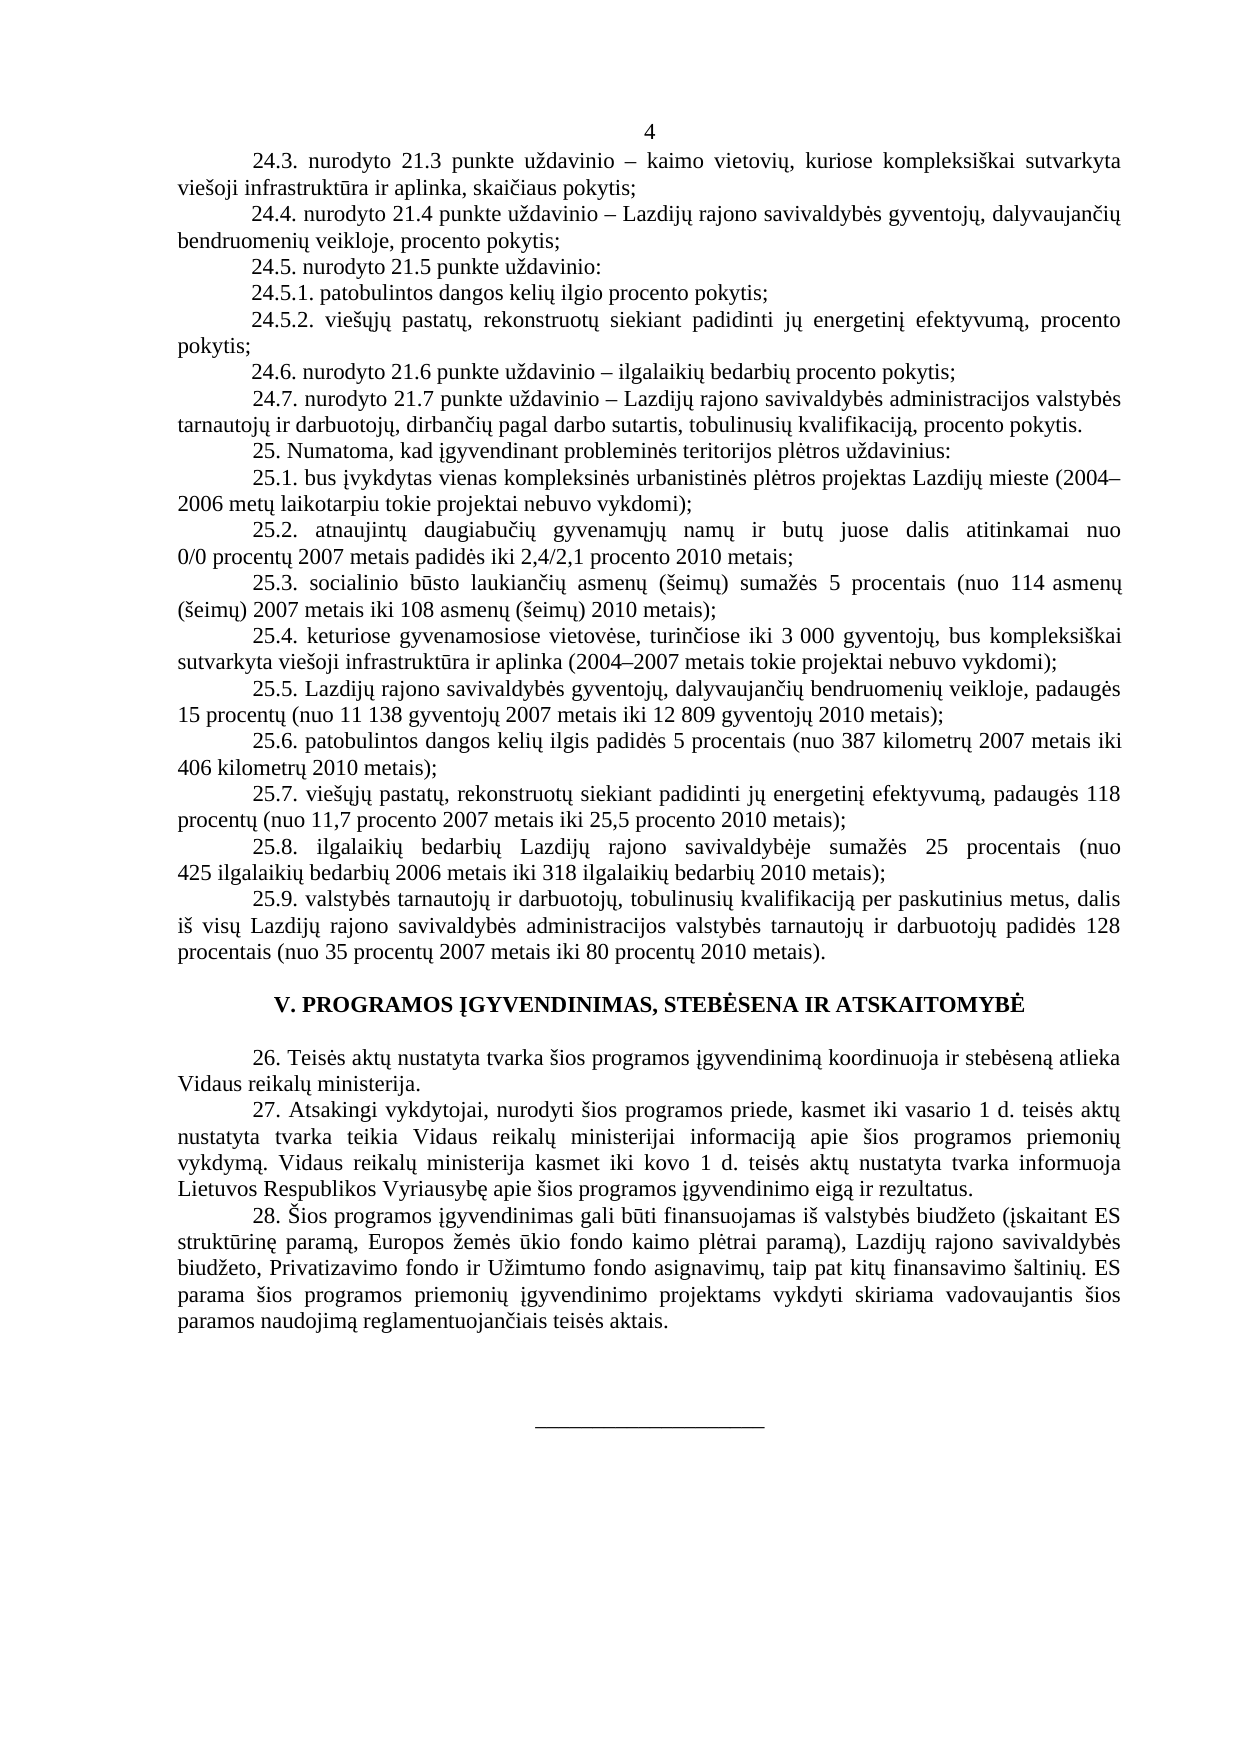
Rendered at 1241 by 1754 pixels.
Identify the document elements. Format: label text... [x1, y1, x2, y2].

text 24.7. nurodyto 21.7 punkte uždavinio – Lazdijų rajono savivaldybės administracijos valstybės tarnautojų ir darbuotojų, dirbančių pagal darbo sutartis, tobulinusių kvalifikaciją, procento pokytis. [177, 385, 1122, 437]
text 25.4. keturiose gyvenamosiose vietovėse, turinčiose iki 3 000 gyventojų, bus kompleksiškai sutvarkyta viešoji infrastruktūra ir aplinka (2004–2007 metais tokie projektai nebuvo vykdomi); [177, 622, 1122, 675]
text 24.3. nurodyto 21.3 punkte uždavinio – kaimo vietovių, kuriose kompleksiškai sutvarkyta viešoji infrastruktūra ir aplinka, skaičiaus pokytis; [177, 148, 1122, 200]
text 27. Atsakingi vykdytojai, nurodyti šios programos priede, kasmet iki vasario 1 d. teisės aktų nustatyta tvarka teikia Vidaus reikalų ministerijai informaciją apie šios programos priemonių vykdymą. Vidaus reikalų ministerija kasmet iki kovo 1 d. teisės aktų nustatyta tvarka informuoja Lietuvos Respublikos Vyriausybę apie šios programos įgyvendinimo eigą ir rezultatus. [177, 1096, 1122, 1202]
text 25.9. valstybės tarnautojų ir darbuotojų, tobulinusių kvalifikaciją per paskutinius metus, dalis iš visų Lazdijų rajono savivaldybės administracijos valstybės tarnautojų ir darbuotojų padidės 128 procentais (nuo 35 procentų 2007 metais iki 80 procentų 2010 metais). [177, 886, 1122, 964]
text 25. Numatoma, kad įgyvendinant probleminės teritorijos plėtros uždavinius: [177, 437, 1122, 464]
text 28. Šios programos įgyvendinimas gali būti finansuojamas iš valstybės biudžeto (įskaitant ES struktūrinę paramą, Europos žemės ūkio fondo kaimo plėtrai paramą), Lazdijų rajono savivaldybės biudžeto, Privatizavimo fondo ir Užimtumo fondo asignavimų, taip pat kitų finansavimo šaltinių. ES parama šios programos priemonių įgyvendinimo projektams vykdyti skiriama vadovaujantis šios paramos naudojimą reglamentuojančiais teisės aktais. [177, 1202, 1122, 1333]
text 25.3. socialinio būsto laukiančių asmenų (šeimų) sumažės 5 procentais (nuo 114 asmenų (šeimų) 2007 metais iki 108 asmenų (šeimų) 2010 metais); [177, 569, 1122, 622]
text 25.5. Lazdijų rajono savivaldybės gyventojų, dalyvaujančių bendruomenių veikloje, padaugės 15 procentų (nuo 11 138 gyventojų 2007 metais iki 12 809 gyventojų 2010 metais); [177, 675, 1122, 727]
text 25.2. atnaujintų daugiabučių gyvenamųjų namų ir butų juose dalis atitinkamai nuo 0/0 procentų 2007 metais padidės iki 2,4/2,1 procento 2010 metais; [177, 517, 1122, 569]
text 25.8. ilgalaikių bedarbių Lazdijų rajono savivaldybėje sumažės 25 procentais (nuo 425 ilgalaikių bedarbių 2006 metais iki 318 ilgalaikių bedarbių 2010 metais); [177, 833, 1122, 886]
text 24.5. nurodyto 21.5 punkte uždavinio: [177, 253, 1122, 279]
text 25.7. viešųjų pastatų, rekonstruotų siekiant padidinti jų energetinį efektyvumą, padaugės 118 procentų (nuo 11,7 procento 2007 metais iki 25,5 procento 2010 metais); [177, 780, 1122, 833]
text 24.5.1. patobulintos dangos kelių ilgio procento pokytis; [177, 279, 1122, 306]
text 25.6. patobulintos dangos kelių ilgis padidės 5 procentais (nuo 387 kilometrų 2007 metais iki 406 kilometrų 2010 metais); [177, 727, 1122, 780]
text 24.6. nurodyto 21.6 punkte uždavinio – ilgalaikių bedarbių procento pokytis; [177, 358, 1122, 385]
text –––––––––––––––––––– [177, 1413, 1122, 1439]
text 24.4. nurodyto 21.4 punkte uždavinio – Lazdijų rajono savivaldybės gyventojų, dalyvaujančių bendruomenių veikloje, procento pokytis; [177, 200, 1122, 253]
text 25.1. bus įvykdytas vienas kompleksinės urbanistinės plėtros projektas Lazdijų mieste (2004–2006 metų laikotarpiu tokie projektai nebuvo vykdomi); [177, 464, 1122, 517]
text 26. Teisės aktų nustatyta tvarka šios programos įgyvendinimą koordinuoja ir stebėseną atlieka Vidaus reikalų ministerija. [177, 1044, 1122, 1096]
text 24.5.2. viešųjų pastatų, rekonstruotų siekiant padidinti jų energetinį efektyvumą, procento pokytis; [177, 306, 1122, 358]
text V. programos įgyvendinimas, stebėsena ir atskaitomybė [177, 991, 1122, 1017]
